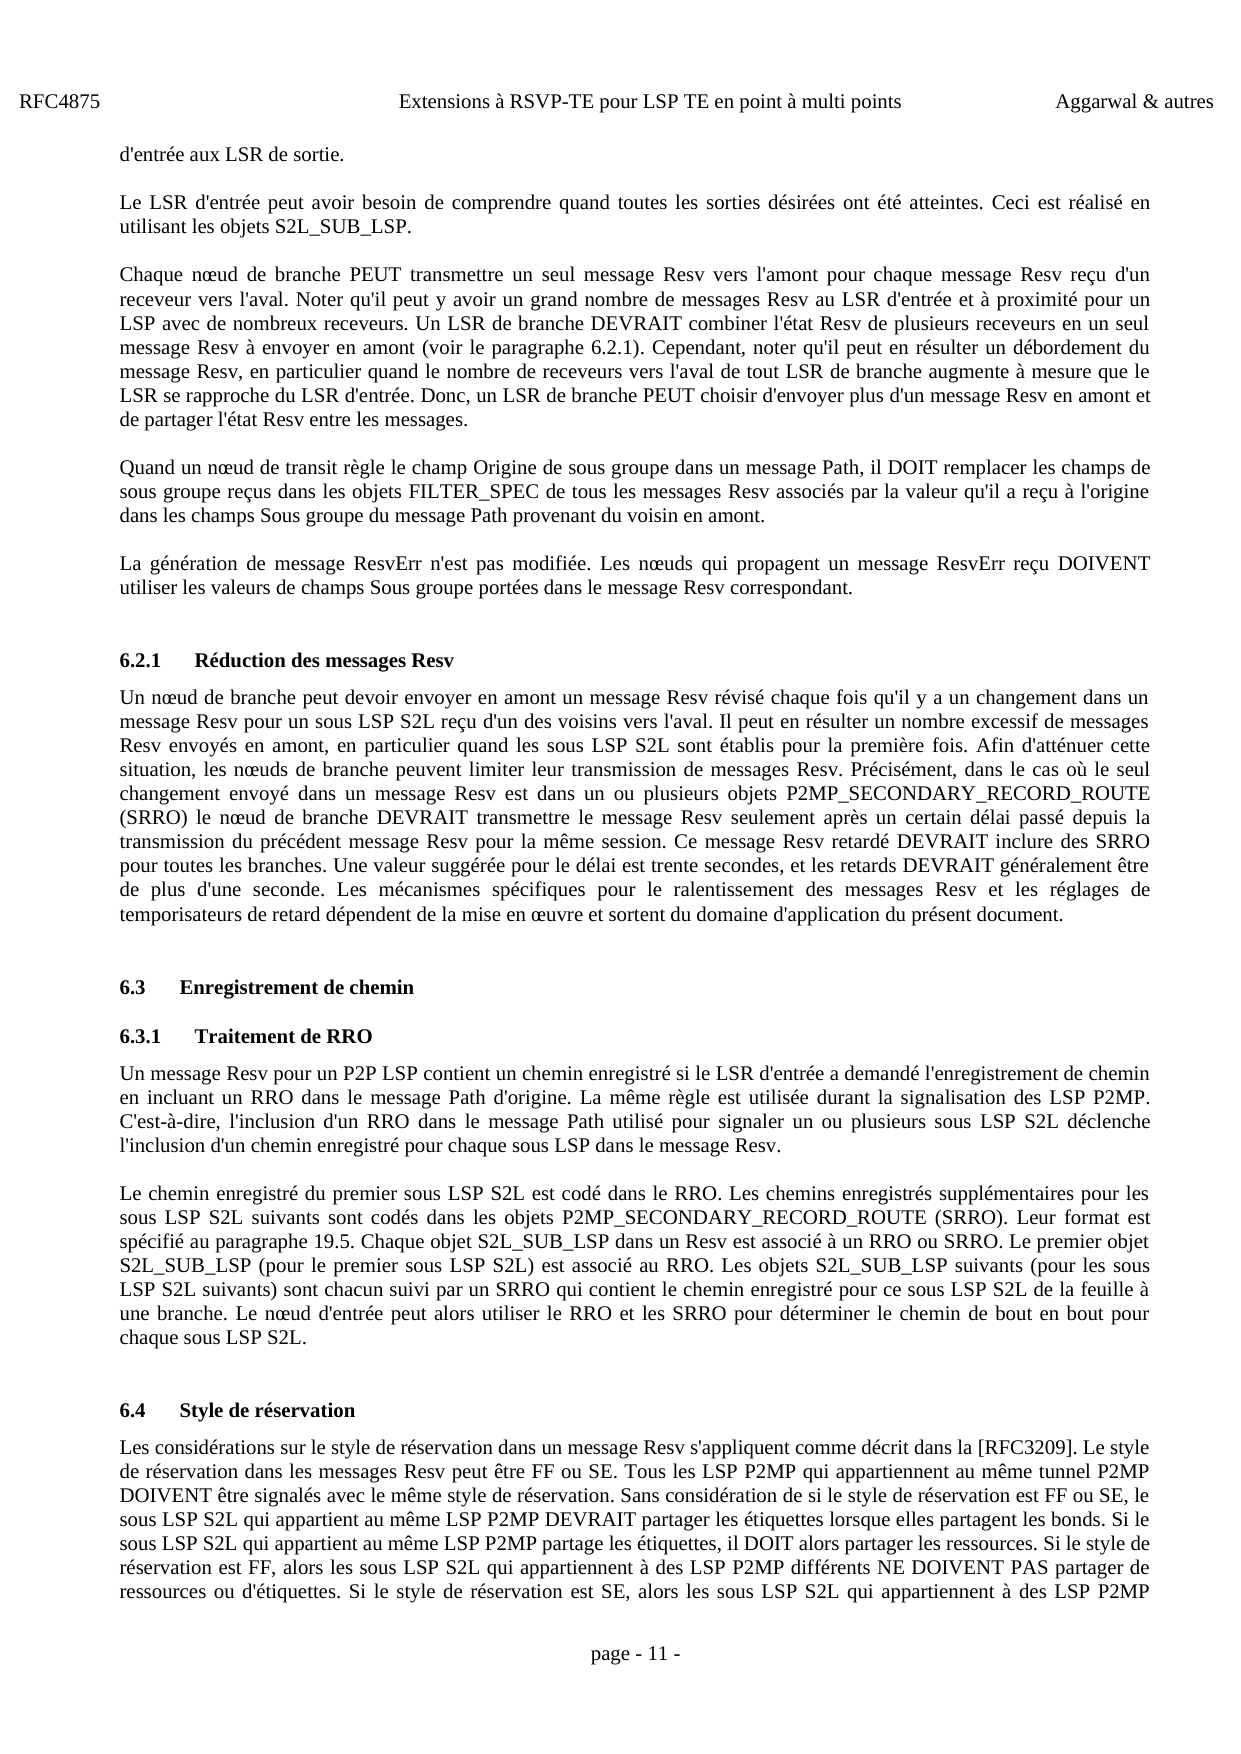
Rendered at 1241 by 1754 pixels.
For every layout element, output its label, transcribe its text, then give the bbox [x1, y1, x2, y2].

subtitle 6.4 Style de réservation [119, 1398, 1152, 1422]
text Le LSR d'entrée peut avoir besoin de comprendre quand toutes les sorties désirées ont été atteintes. Ceci est réalisé en utilisant les objets S2L_SUB_LSP. [119, 190, 1152, 238]
subtitle 6.2.1 Réduction des messages Resv [119, 648, 1152, 672]
text Chaque nœud de branche PEUT transmettre un seul message Resv vers l'amont pour chaque message Resv reçu d'un receveur vers l'aval. Noter qu'il peut y avoir un grand nombre de messages Resv au LSR d'entrée et à proximité pour un LSP avec de nombreux receveurs. Un LSR de branche DEVRAIT combiner l'état Resv de plusieurs receveurs en un seul message Resv à envoyer en amont (voir le paragraphe 6.2.1). Cependant, noter qu'il peut en résulter un débordement du message Resv, en particulier quand le nombre de receveurs vers l'aval de tout LSR de branche augmente à mesure que le LSR se rapproche du LSR d'entrée. Donc, un LSR de branche PEUT choisir d'envoyer plus d'un message Resv en amont et de partager l'état Resv entre les messages. [119, 262, 1152, 431]
text Le chemin enregistré du premier sous LSP S2L est codé dans le RRO. Les chemins enregistrés supplémentaires pour les sous LSP S2L suivants sont codés dans les objets P2MP_SECONDARY_RECORD_ROUTE (SRRO). Leur format est spécifié au paragraphe 19.5. Chaque objet S2L_SUB_LSP dans un Resv est associé à un RRO ou SRRO. Le premier objet S2L_SUB_LSP (pour le premier sous LSP S2L) est associé au RRO. Les objets S2L_SUB_LSP suivants (pour les sous LSP S2L suivants) sont chacun suivi par un SRRO qui contient le chemin enregistré pour ce sous LSP S2L de la feuille à une branche. Le nœud d'entrée peut alors utiliser le RRO et les SRRO pour déterminer le chemin de bout en bout pour chaque sous LSP S2L. [119, 1181, 1152, 1349]
text Un message Resv pour un P2P LSP contient un chemin enregistré si le LSR d'entrée a demandé l'enregistrement de chemin en incluant un RRO dans le message Path d'origine. La même règle est utilisée durant la signalisation des LSP P2MP. C'est-à-dire, l'inclusion d'un RRO dans le message Path utilisé pour signaler un ou plusieurs sous LSP S2L déclenche l'inclusion d'un chemin enregistré pour chaque sous LSP dans le message Resv. [119, 1061, 1152, 1157]
text Quand un nœud de transit règle le champ Origine de sous groupe dans un message Path, il DOIT remplacer les champs de sous groupe reçus dans les objets FILTER_SPEC de tous les messages Resv associés par la valeur qu'il a reçu à l'origine dans les champs Sous groupe du message Path provenant du voisin en amont. [119, 455, 1152, 527]
text Un nœud de branche peut devoir envoyer en amont un message Resv révisé chaque fois qu'il y a un changement dans un message Resv pour un sous LSP S2L reçu d'un des voisins vers l'aval. Il peut en résulter un nombre excessif de messages Resv envoyés en amont, en particulier quand les sous LSP S2L sont établis pour la première fois. Afin d'atténuer cette situation, les nœuds de branche peuvent limiter leur transmission de messages Resv. Précisément, dans le cas où le seul changement envoyé dans un message Resv est dans un ou plusieurs objets P2MP_SECONDARY_RECORD_ROUTE (SRRO) le nœud de branche DEVRAIT transmettre le message Resv seulement après un certain délai passé depuis la transmission du précédent message Resv pour la même session. Ce message Resv retardé DEVRAIT inclure des SRRO pour toutes les branches. Une valeur suggérée pour le délai est trente secondes, et les retards DEVRAIT généralement être de plus d'une seconde. Les mécanismes spécifiques pour le ralentissement des messages Resv et les réglages de temporisateurs de retard dépendent de la mise en œuvre et sortent du domaine d'application du présent document. [119, 685, 1152, 926]
text Les considérations sur le style de réservation dans un message Resv s'appliquent comme décrit dans la [RFC3209]. Le style de réservation dans les messages Resv peut être FF ou SE. Tous les LSP P2MP qui appartiennent au même tunnel P2MP DOIVENT être signalés avec le même style de réservation. Sans considération de si le style de réservation est FF ou SE, le sous LSP S2L qui appartient au même LSP P2MP DEVRAIT partager les étiquettes lorsque elles partagent les bonds. Si le sous LSP S2L qui appartient au même LSP P2MP partage les étiquettes, il DOIT alors partager les ressources. Si le style de réservation est FF, alors les sous LSP S2L qui appartiennent à des LSP P2MP différents NE DOIVENT PAS partager de ressources ou d'étiquettes. Si le style de réservation est SE, alors les sous LSP S2L qui appartiennent à des LSP P2MP [119, 1435, 1152, 1603]
text La génération de message ResvErr n'est pas modifiée. Les nœuds qui propagent un message ResvErr reçu DOIVENT utiliser les valeurs de champs Sous groupe portées dans le message Resv correspondant. [119, 551, 1152, 599]
subtitle 6.3 Enregistrement de chemin [119, 974, 1152, 999]
subtitle 6.3.1 Traitement de RRO [119, 1024, 1152, 1048]
text d'entrée aux LSR de sortie. [119, 142, 1152, 166]
